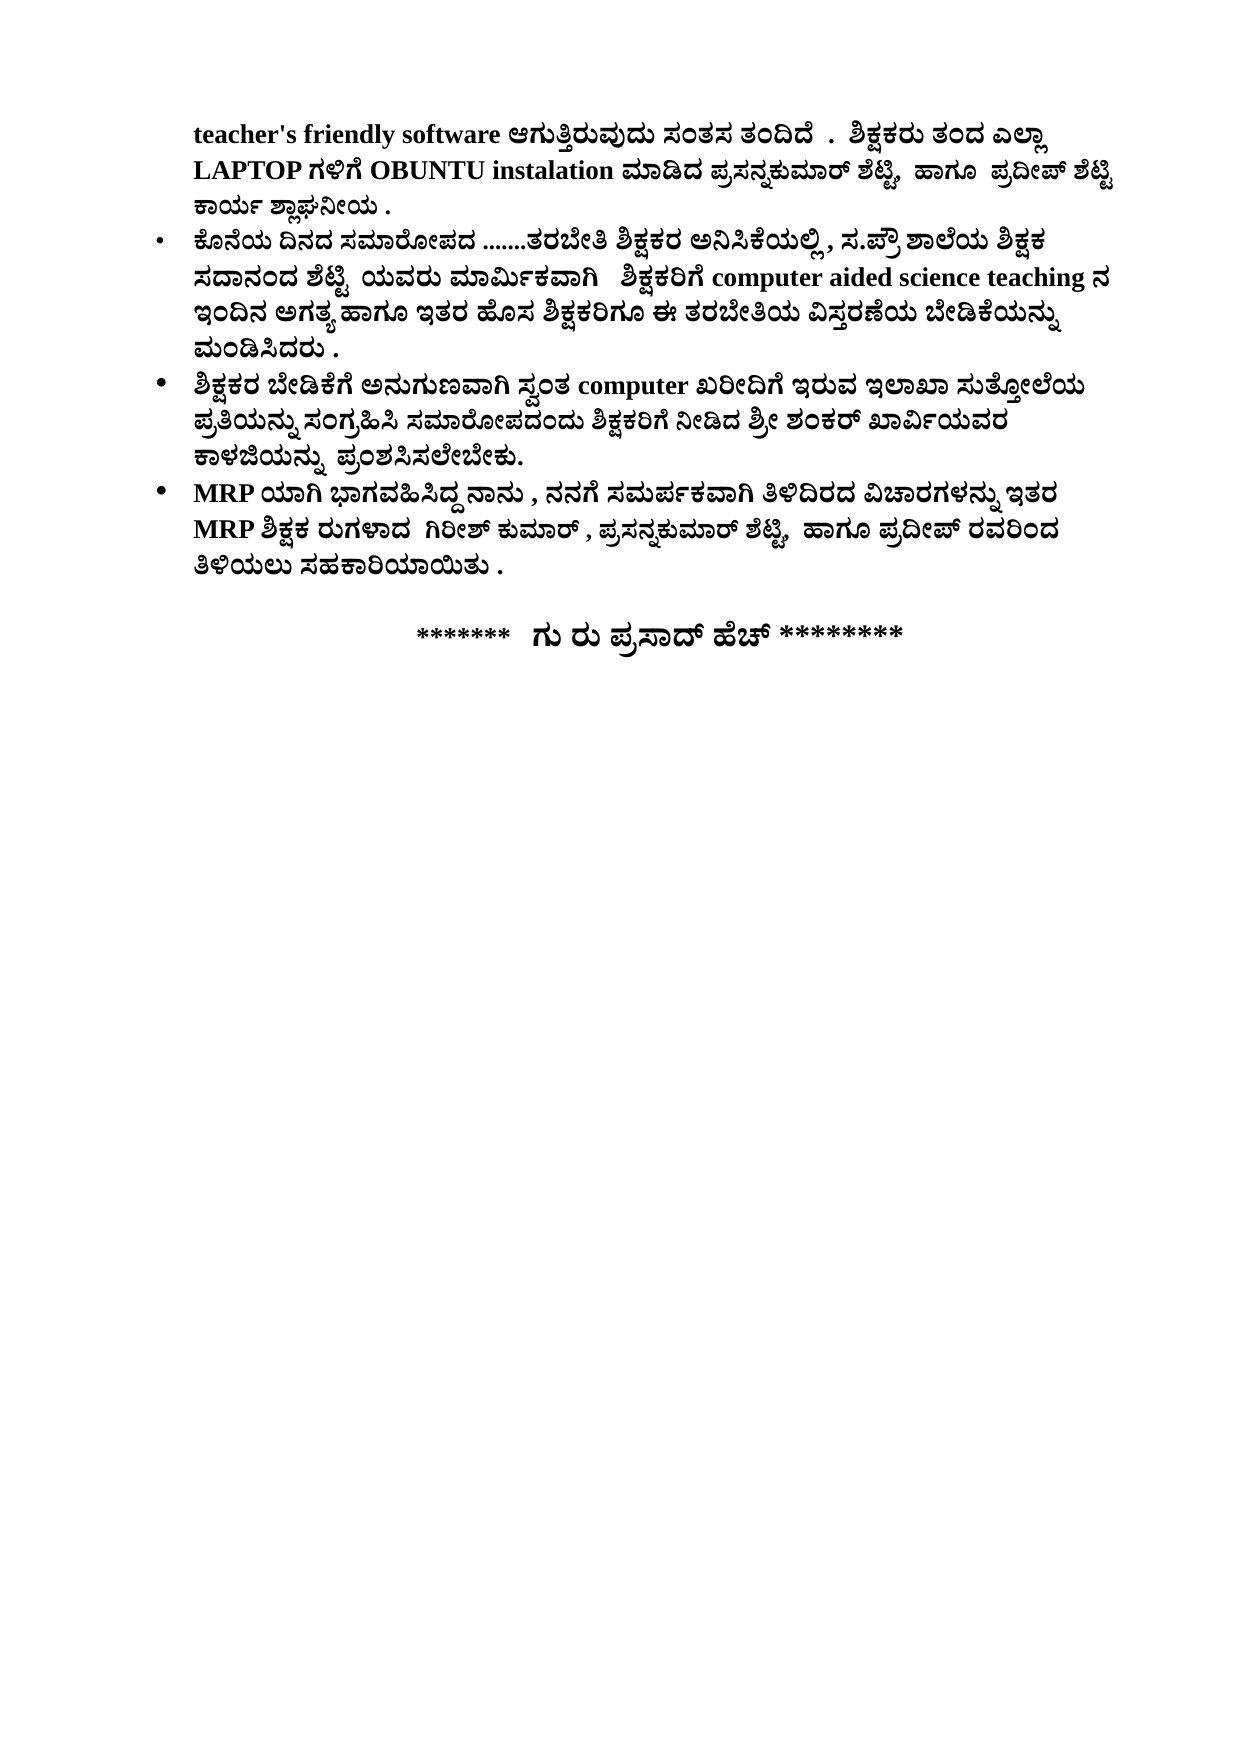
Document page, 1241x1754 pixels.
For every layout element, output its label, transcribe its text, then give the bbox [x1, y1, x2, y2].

list ******* ಗು ರು ಪ್ರಸಾದ್ ಹೆಚ್ ******** [156, 617, 1122, 659]
list teacher's friendly software ಆಗುತ್ತಿರುವುದು ಸಂತಸ ತಂದಿದೆ . ಶಿಕ್ಷಕರು ತಂದ ಎಲ್ಲಾ LAPTOP ಗಳಿಗೆ OBUNTU instalation ಮಾಡಿದ ಪ್ರಸನ್ನಕುಮಾರ್ ಶೆಟ್ಟಿ, ಹಾಗೂ ಪ್ರದೀಪ್ ಶೆಟ್ಟಿ ಕಾರ್ಯ ಶ್ಲಾಘನೀಯ . [156, 118, 1122, 224]
list ಕೊನೆಯ ದಿನದ ಸಮಾರೋಪದ .......ತರಬೇತಿ ಶಿಕ್ಷಕರ ಅನಿಸಿಕೆಯಲ್ಲಿ , ಸ.ಪ್ರೌ ಶಾಲೆಯ ಶಿಕ್ಷಕ ಸದಾನಂದ ಶೆಟ್ಟಿ ಯವರು ಮಾರ್ಮಿಕವಾಗಿ ಶಿಕ್ಷಕರಿಗೆ computer aided science teaching ನ ಇಂದಿನ ಅಗತ್ಯ ಹಾಗೂ ಇತರ ಹೊಸ ಶಿಕ್ಷಕರಿಗೂ ಈ ತರಬೇತಿಯ ವಿಸ್ತರಣೆಯ ಬೇಡಿಕೆಯನ್ನು ಮಂಡಿಸಿದರು . [156, 224, 1122, 369]
list ಶಿಕ್ಷಕರ ಬೇಡಿಕೆಗೆ ಅನುಗುಣವಾಗಿ ಸ್ವಂತ computer ಖರೀದಿಗೆ ಇರುವ ಇಲಾಖಾ ಸುತ್ತೋಲೆಯ ಪ್ರತಿಯನ್ನು ಸಂಗ್ರಹಿಸಿ ಸಮಾರೋಪದಂದು ಶಿಕ್ಷಕರಿಗೆ ನೀಡಿದ ಶ್ರೀ ಶಂಕರ್ ಖಾರ್ವಿಯವರ ಕಾಳಜಿಯನ್ನು ಪ್ರಂಶಸಿಸಲೇಬೇಕು. [156, 369, 1122, 477]
list MRP ಯಾಗಿ ಭಾಗವಹಿಸಿದ್ದ ನಾನು , ನನಗೆ ಸಮರ್ಪಕವಾಗಿ ತಿಳಿದಿರದ ವಿಚಾರಗಳನ್ನು ಇತರ MRP ಶಿಕ್ಷಕ ರುಗಳಾದ ಗಿರೀಶ್ ಕುಮಾರ್ , ಪ್ರಸನ್ನಕುಮಾರ್ ಶೆಟ್ಟಿ, ಹಾಗೂ ಪ್ರದೀಪ್ ರವರಿಂದ ತಿಳಿಯಲು ಸಹಕಾರಿಯಾಯಿತು . [156, 477, 1122, 586]
